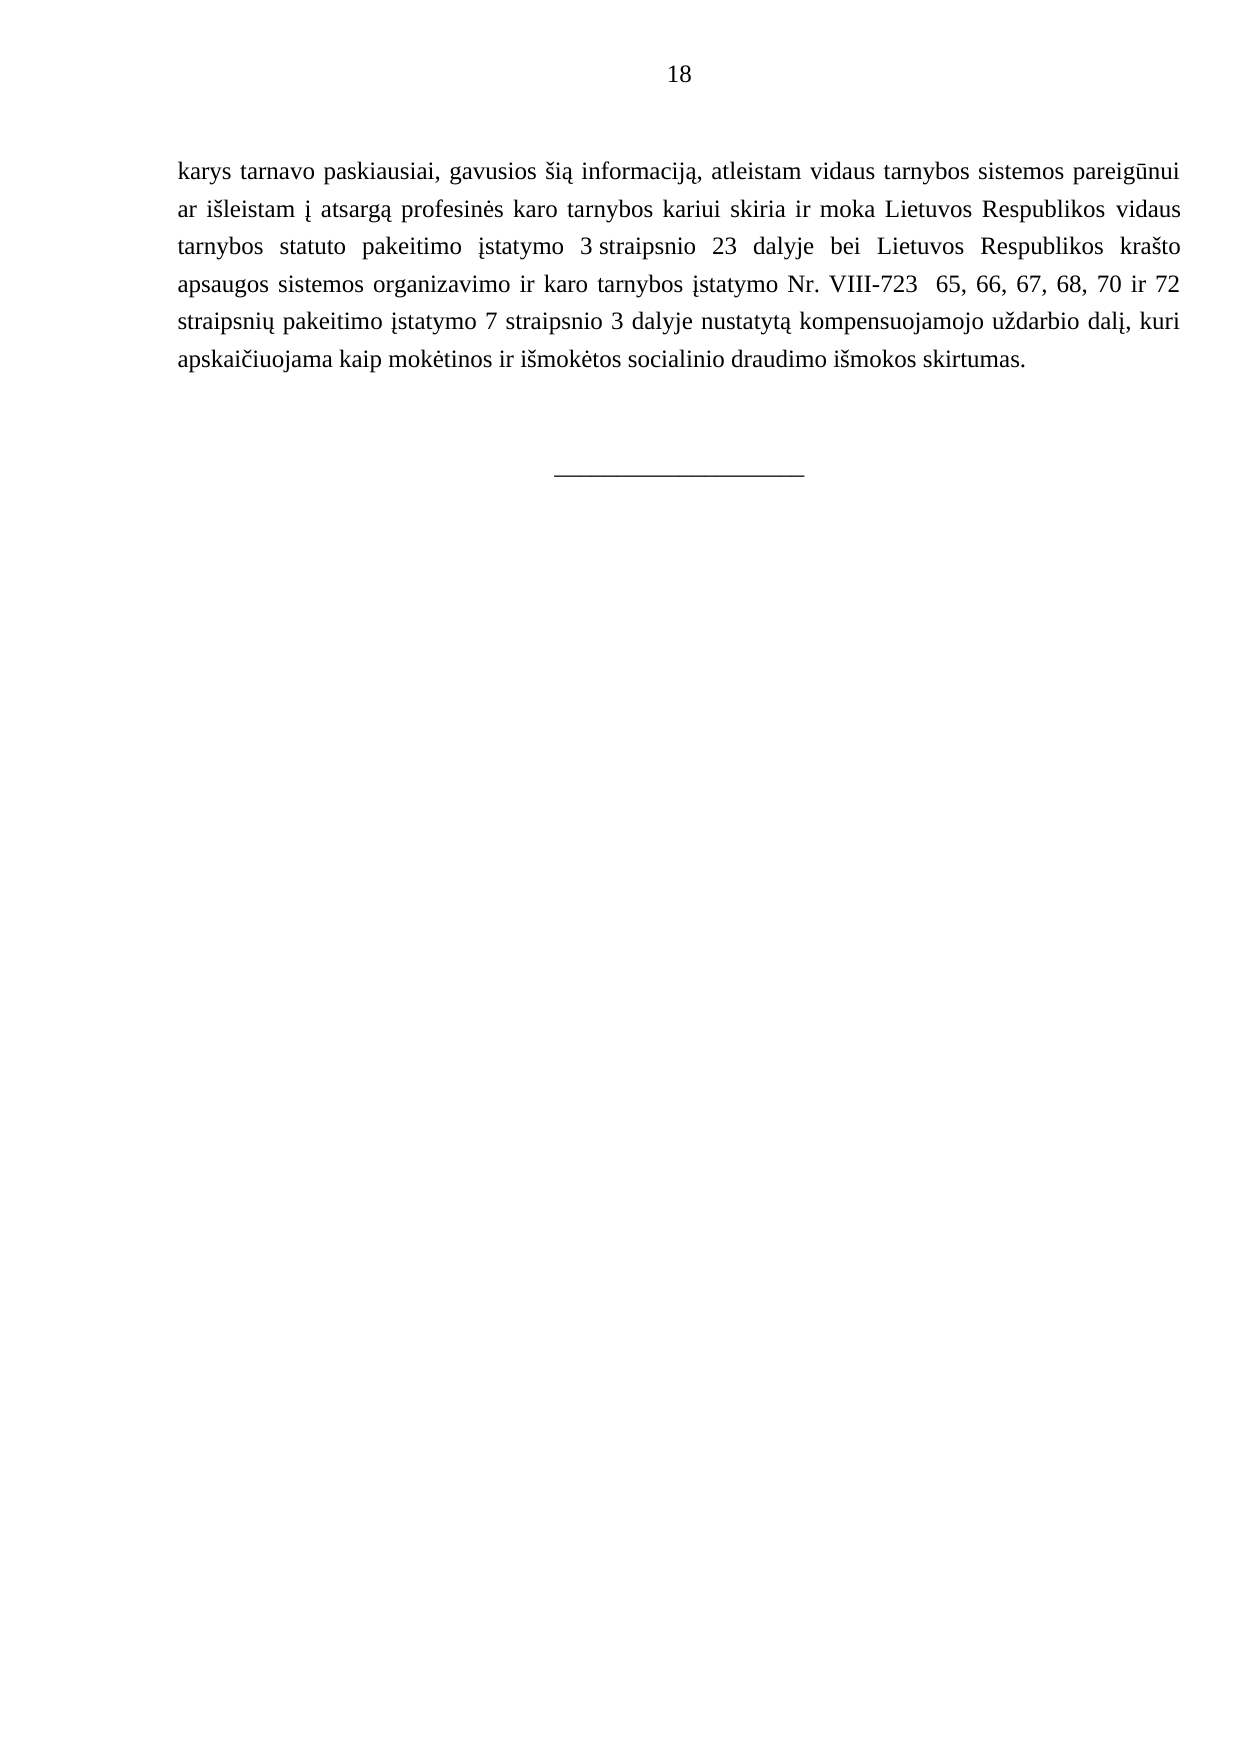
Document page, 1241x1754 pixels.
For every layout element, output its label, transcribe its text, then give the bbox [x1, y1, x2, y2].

text karys tarnavo paskiausiai, gavusios šią informaciją, atleistam vidaus tarnybos sistemos pareigūnui ar išleistam į atsargą profesinės karo tarnybos kariui skiria ir moka Lietuvos Respublikos vidaus tarnybos statuto pakeitimo įstatymo 3 straipsnio 23 dalyje bei Lietuvos Respublikos krašto apsaugos sistemos organizavimo ir karo tarnybos įstatymo Nr. VIII-723 65, 66, 67, 68, 70 ir 72 straipsnių pakeitimo įstatymo 7 straipsnio 3 dalyje nustatytą kompensuojamojo uždarbio dalį, kuri apskaičiuojama kaip mokėtinos ir išmokėtos socialinio draudimo išmokos skirtumas. [177, 148, 1181, 373]
text –––––––––––––––––––– [177, 459, 1181, 488]
